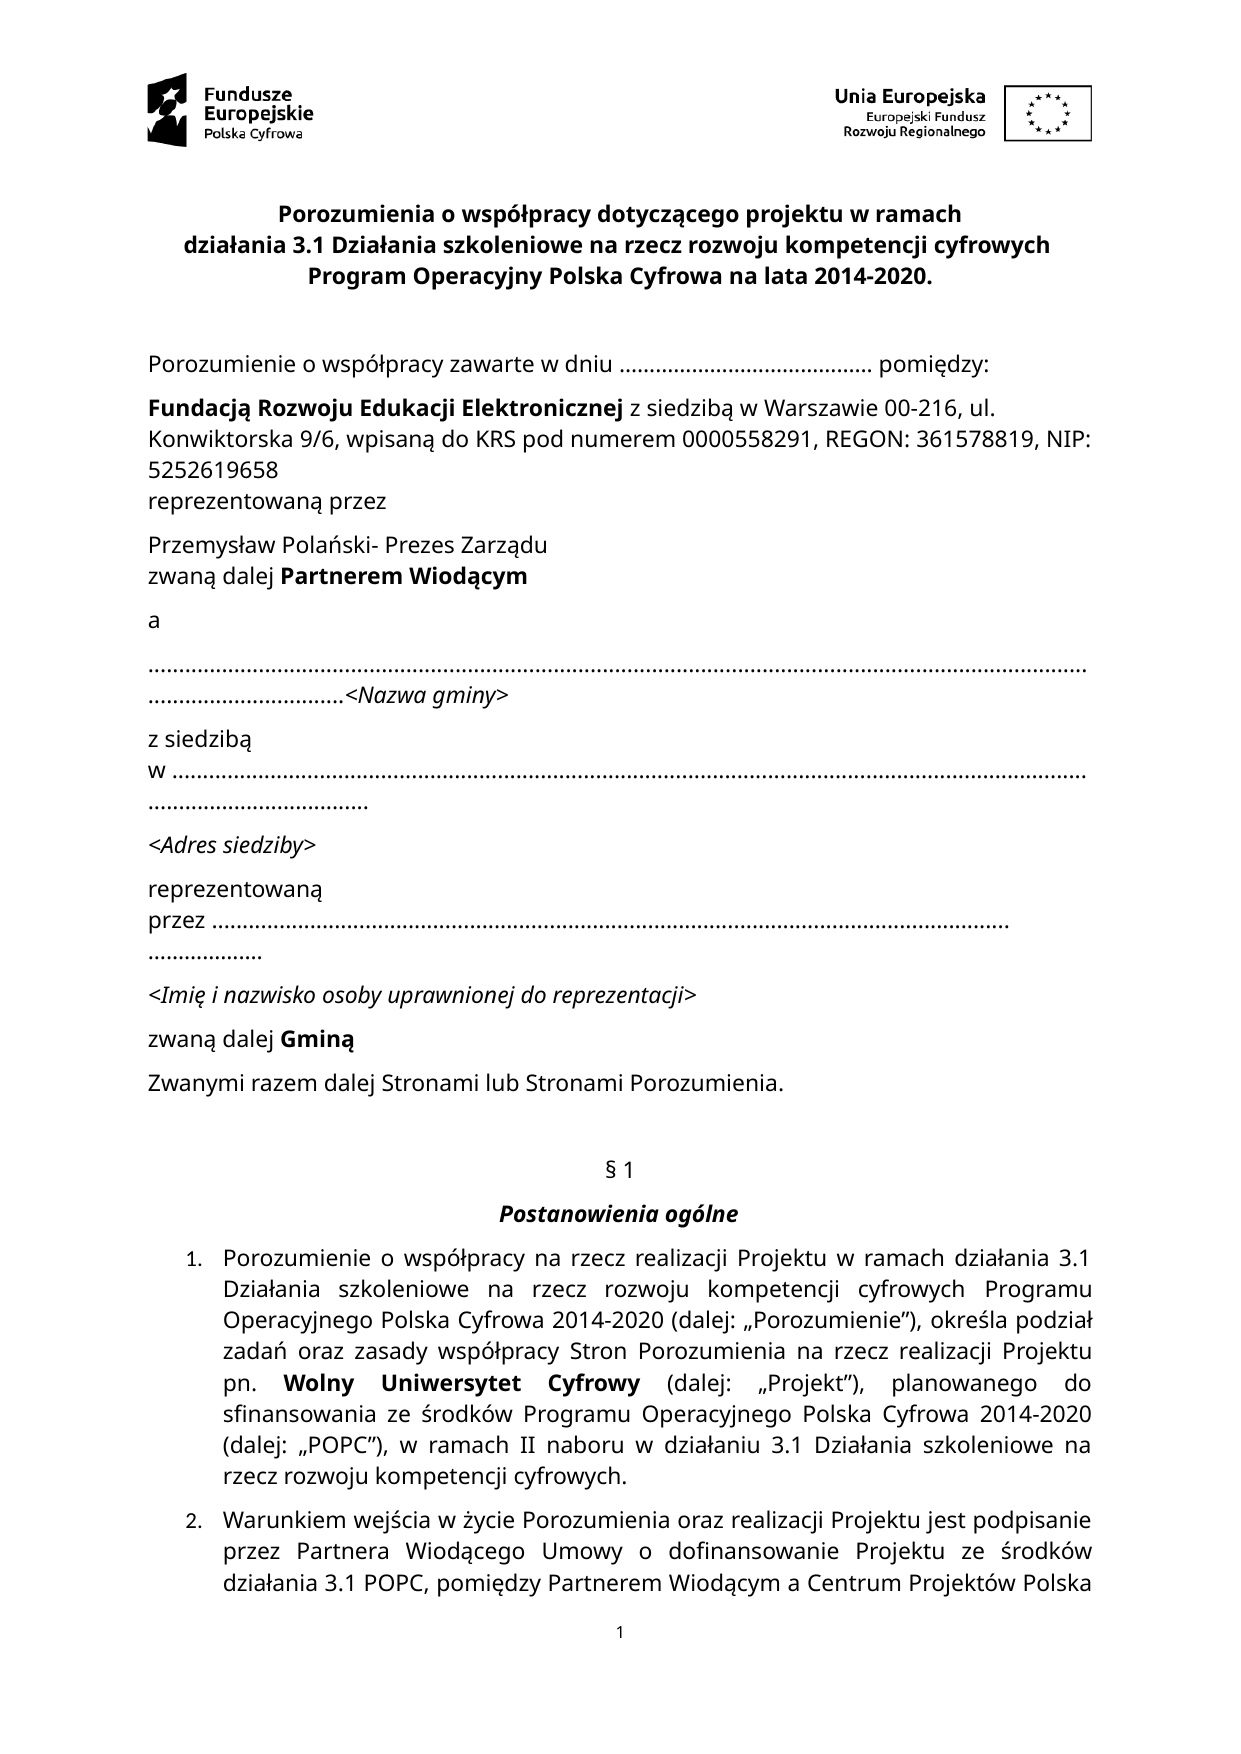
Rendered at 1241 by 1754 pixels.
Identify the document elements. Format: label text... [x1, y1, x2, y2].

text § 1 [148, 1154, 1093, 1185]
text Postanowienia ogólne [148, 1198, 1093, 1229]
text a [148, 604, 1093, 635]
text Fundacją Rozwoju Edukacji Elektronicznej z siedzibą w Warszawie 00-216, ul. Konwiktorska 9/6, wpisaną do KRS pod numerem 0000558291, REGON: 361578819, NIP: 5252619658 reprezentowaną przez [148, 392, 1093, 517]
text reprezentowaną przez ..................................................................................................................................………………. [148, 873, 1093, 967]
text Porozumienia o współpracy dotyczącego projektu w ramach [148, 198, 1093, 229]
list Porozumienie o współpracy na rzecz realizacji Projektu w ramach działania 3.1 Działania szkoleniowe na rzecz rozwoju kompetencji cyfrowych Programu Operacyjnego Polska Cyfrowa 2014-2020 (dalej: „Porozumienie”), określa podział zadań oraz zasady współpracy Stron Porozumienia na rzecz realizacji Projektu pn. Wolny Uniwersytet Cyfrowy (dalej: „Projekt”), planowanego do sfinansowania ze środków Programu Operacyjnego Polska Cyfrowa 2014-2020 (dalej: „POPC”), w ramach II naboru w działaniu 3.1 Działania szkoleniowe na rzecz rozwoju kompetencji cyfrowych. [185, 1242, 1093, 1492]
text <Imię i nazwisko osoby uprawnionej do reprezentacji> [148, 979, 1093, 1010]
text <Adres siedziby> [148, 829, 1093, 860]
text działania 3.1 Działania szkoleniowe na rzecz rozwoju kompetencji cyfrowych Program Operacyjny Polska Cyfrowa na lata 2014-2020. [148, 229, 1093, 292]
text Porozumienie o współpracy zawarte w dniu …………………………………… pomiędzy: [148, 348, 1093, 379]
list Warunkiem wejścia w życie Porozumienia oraz realizacji Projektu jest podpisanie przez Partnera Wiodącego Umowy o dofinansowanie Projektu ze środków działania 3.1 POPC, pomiędzy Partnerem Wiodącym a Centrum Projektów Polska [185, 1504, 1093, 1598]
text Zwanymi razem dalej Stronami lub Stronami Porozumienia. [148, 1067, 1093, 1098]
text .........................................................................................................................................................................................<Nazwa gminy> [148, 648, 1093, 710]
text Przemysław Polański- Prezes Zarządu zwaną dalej Partnerem Wiodącym [148, 529, 1093, 592]
text z siedzibą w ......................................................................................................................................................................................... [148, 723, 1093, 817]
text zwaną dalej Gminą [148, 1023, 1093, 1054]
